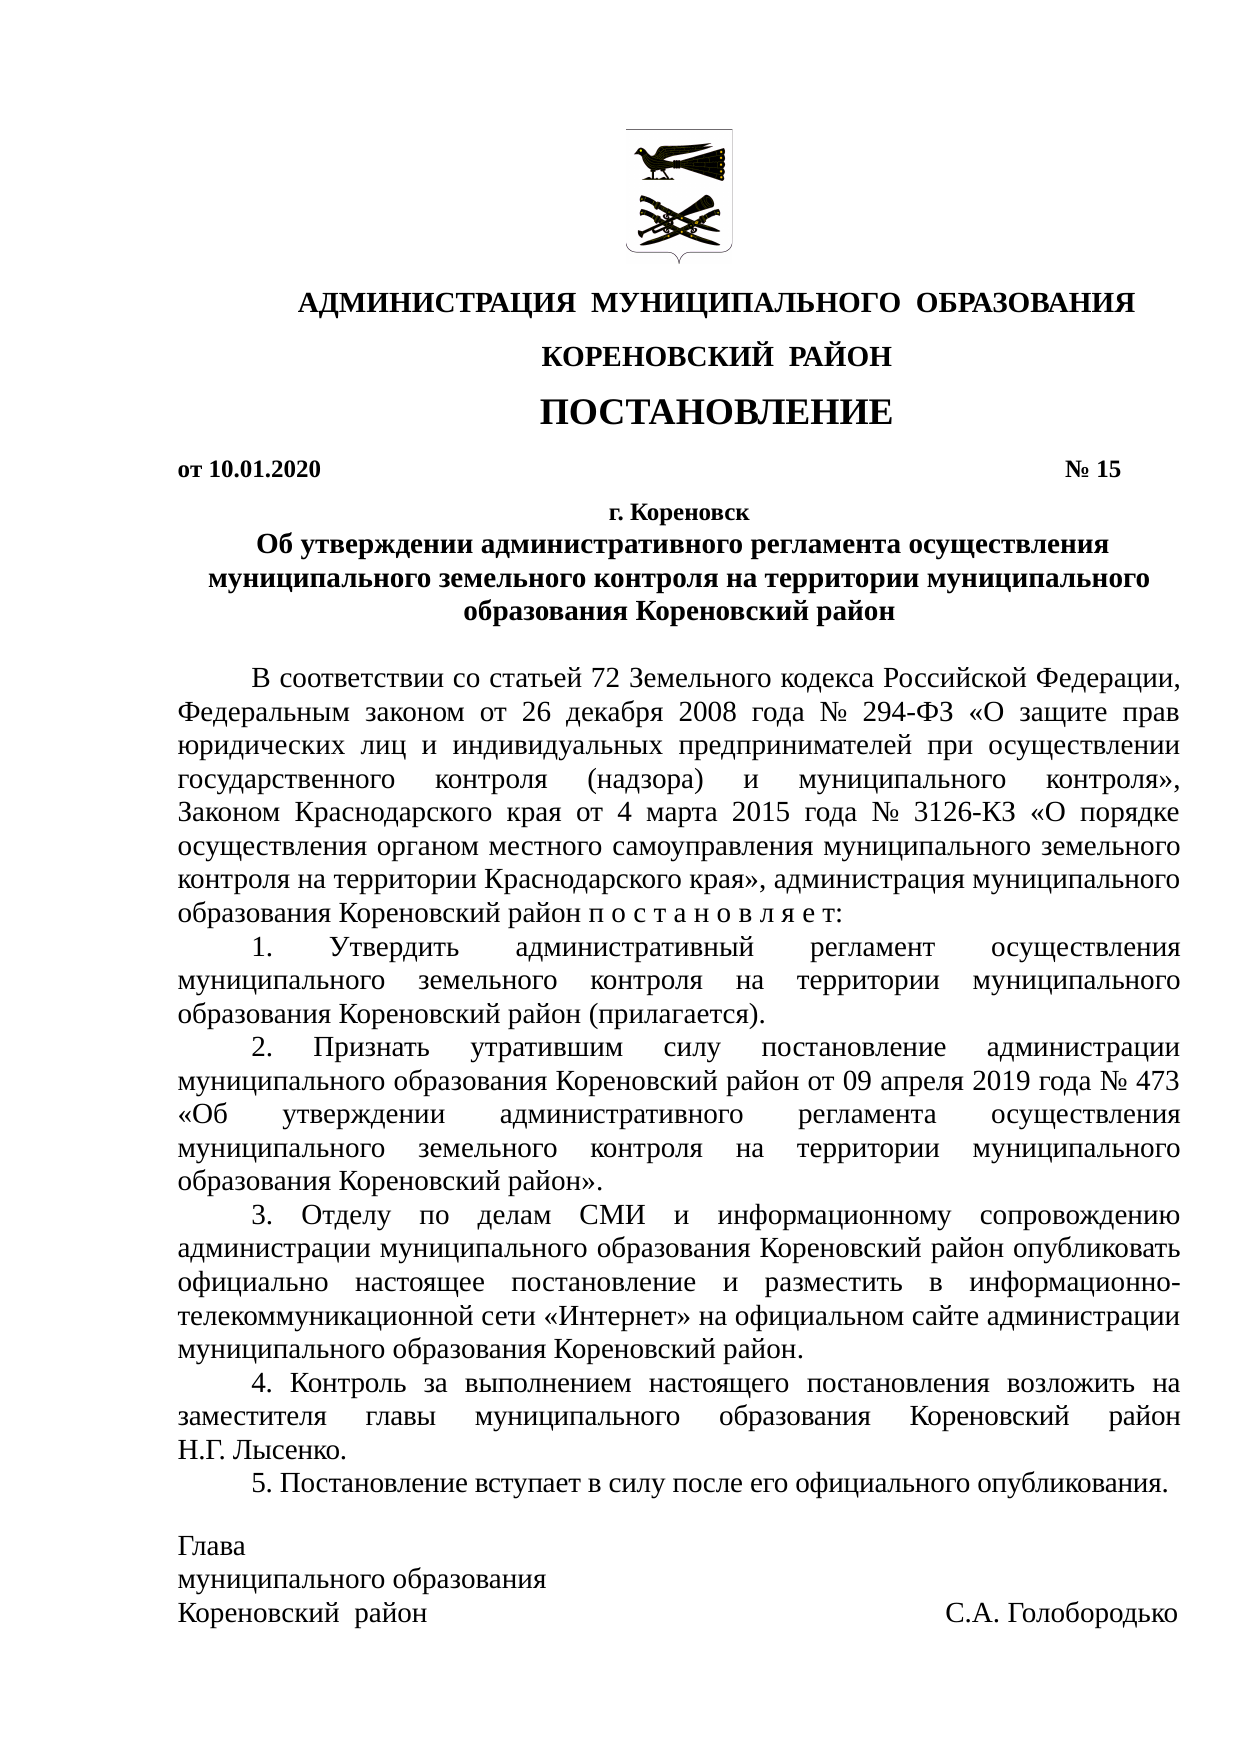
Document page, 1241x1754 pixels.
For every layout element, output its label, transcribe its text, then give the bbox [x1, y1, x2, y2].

subtitle АДМИНИСТРАЦИЯ МУНИЦИПАЛЬНОГО ОБРАЗОВАНИЯ [177, 285, 298, 318]
picture [626, 129, 733, 264]
text 1. Утвердить административный регламент осуществления муниципального земельного контроля на территории муниципального образования Кореновский район (прилагается). [177, 929, 1181, 1029]
text Глава [177, 1528, 1181, 1561]
text муниципального образования [177, 1561, 1181, 1595]
subtitle ПОСТАНОВЛЕНИЕ [894, 390, 1181, 433]
text Об утверждении административного регламента осуществления муниципального земельного контроля на территории муниципального образования Кореновский район [177, 526, 1181, 627]
text 5. Постановление вступает в силу после его официального опубликования. [177, 1465, 1181, 1499]
subtitle АДМИНИСТРАЦИЯ МУНИЦИПАЛЬНОГО ОБРАЗОВАНИЯ [1136, 285, 1181, 318]
text 4. Контроль за выполнением настоящего постановления возложить на заместителя главы муниципального образования Кореновский район Н.Г. Лысенко. [177, 1365, 1181, 1465]
subtitle КОРЕНОВСКИЙ РАЙОН [892, 339, 1181, 373]
text 2. Признать утратившим силу постановление администрации муниципального образования Кореновский район от 09 апреля 2019 года № 473 «Об утверждении административного регламента осуществления муниципального земельного контроля на территории муниципального образования Кореновский район». [177, 1029, 1181, 1197]
subtitle ПОСТАНОВЛЕНИЕ [177, 390, 540, 433]
text В соответствии со статьей 72 Земельного кодекса Российской Федерации, Федеральным законом от 26 декабря 2008 года № 294-ФЗ «О защите прав юридических лиц и индивидуальных предпринимателей при осуществлении государственного контроля (надзора) и муниципального контроля», Законом Краснодарского края от 4 марта 2015 года № 3126-КЗ «О порядке осуществления органом местного самоуправления муниципального земельного контроля на территории Краснодарского края», администрация муниципального образования Кореновский район п о с т а н о в л я е т: [177, 660, 1181, 929]
text Кореновский район С.А. Голобородько [177, 1595, 1181, 1628]
text г. Кореновск [177, 497, 1181, 526]
text от 10.01.2020 № 15 [177, 454, 1181, 483]
subtitle КОРЕНОВСКИЙ РАЙОН [177, 339, 541, 373]
text 3. Отделу по делам СМИ и информационному сопровождению администрации муниципального образования Кореновский район опубликовать официально настоящее постановление и разместить в информационно-телекоммуникационной сети «Интернет» на официальном сайте администрации муниципального образования Кореновский район. [177, 1197, 1181, 1365]
